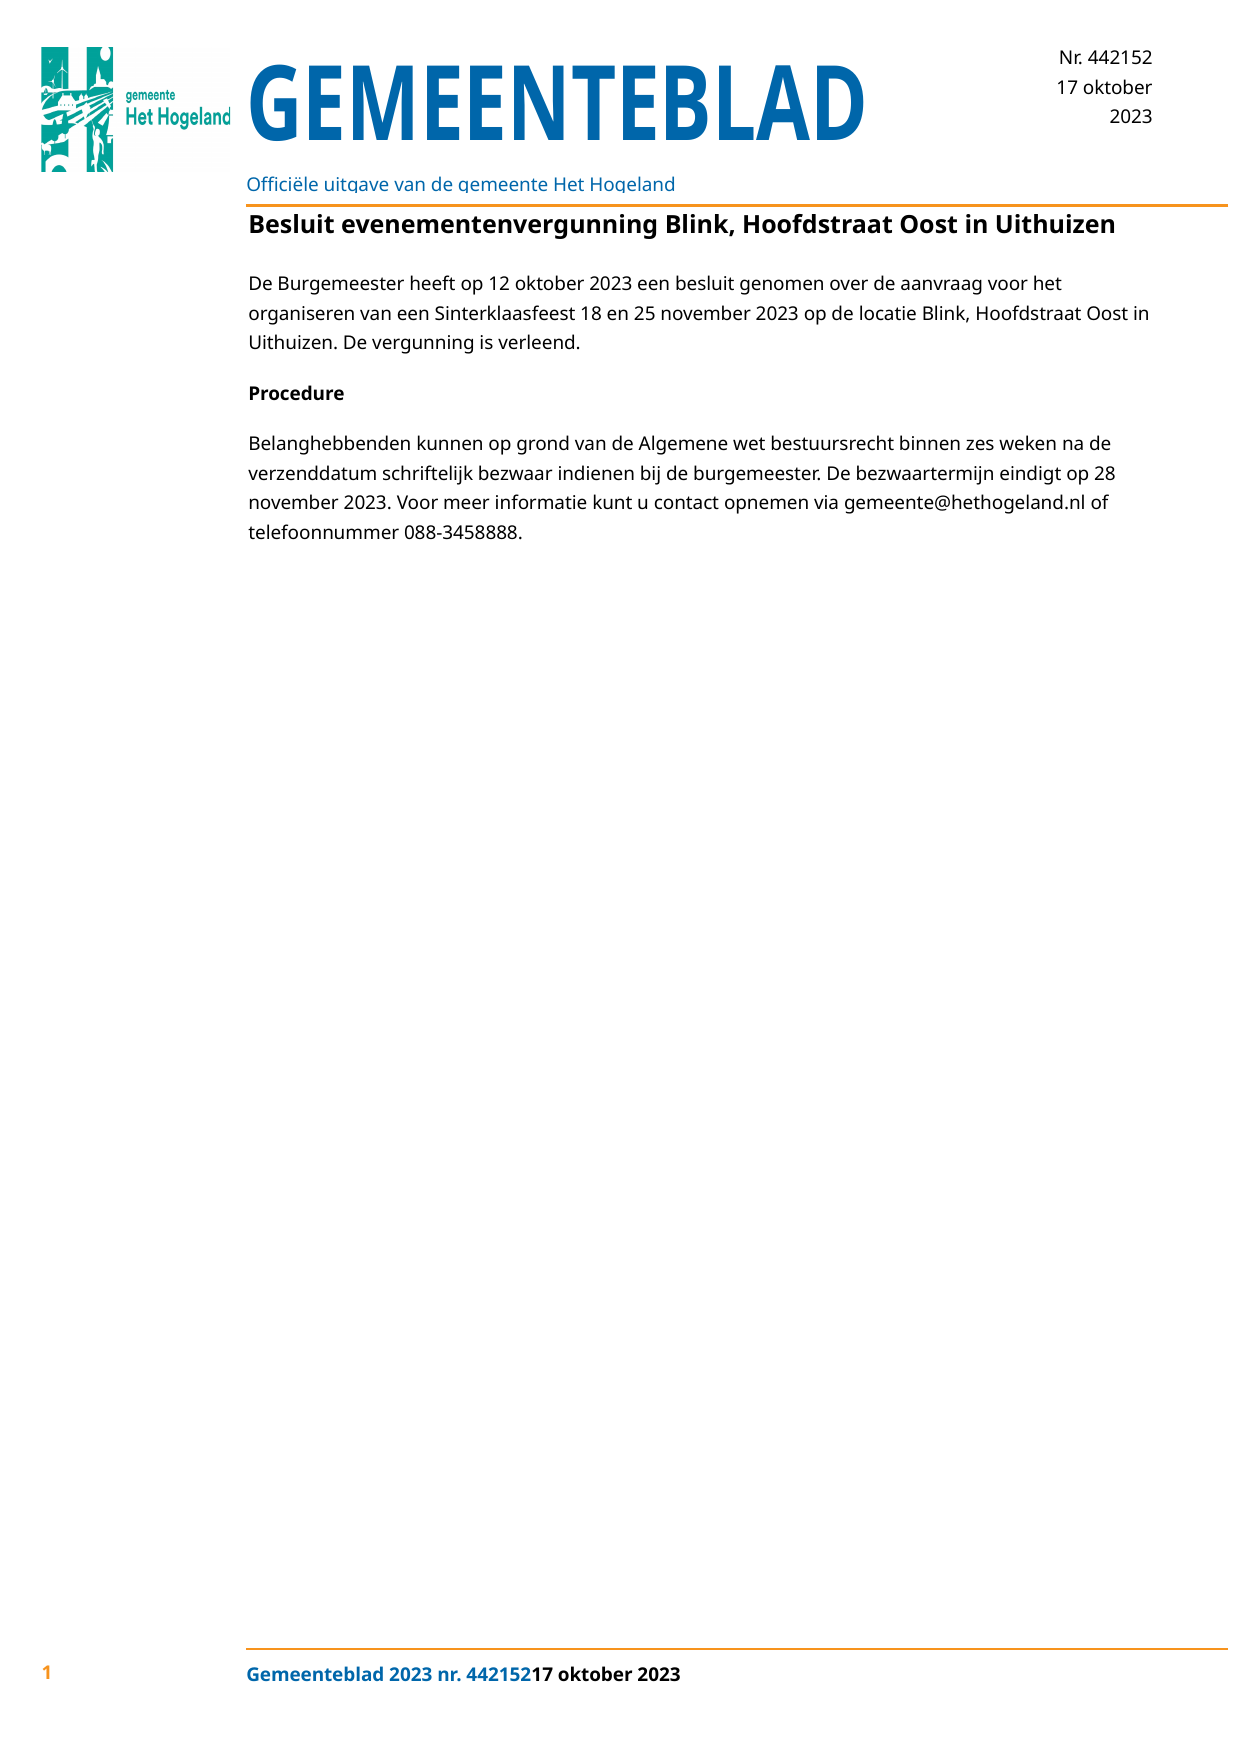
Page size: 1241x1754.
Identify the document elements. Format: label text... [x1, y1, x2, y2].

picture [41, 47, 231, 172]
text Besluit evenementenvergunning Blink, Hoofdstraat Oost in Uithuizen [248, 207, 1152, 241]
text Belanghebbenden kunnen op grond van de Algemene wet bestuursrecht binnen zes weken na de verzenddatum schriftelijk bezwaar indienen bij de burgemeester. De bezwaartermijn eindigt op 28 november 2023. Voor meer informatie kunt u contact opnemen via gemeente@hethogeland.nl of telefoonnummer 088-3458888. [248, 430, 1152, 545]
text Procedure [248, 380, 1152, 406]
text De Burgemeester heeft op 12 oktober 2023 een besluit genomen over de aanvraag voor het organiseren van een Sinterklaasfeest 18 en 25 november 2023 op de locatie Blink, Hoofdstraat Oost in Uithuizen. De vergunning is verleend. [248, 270, 1152, 355]
